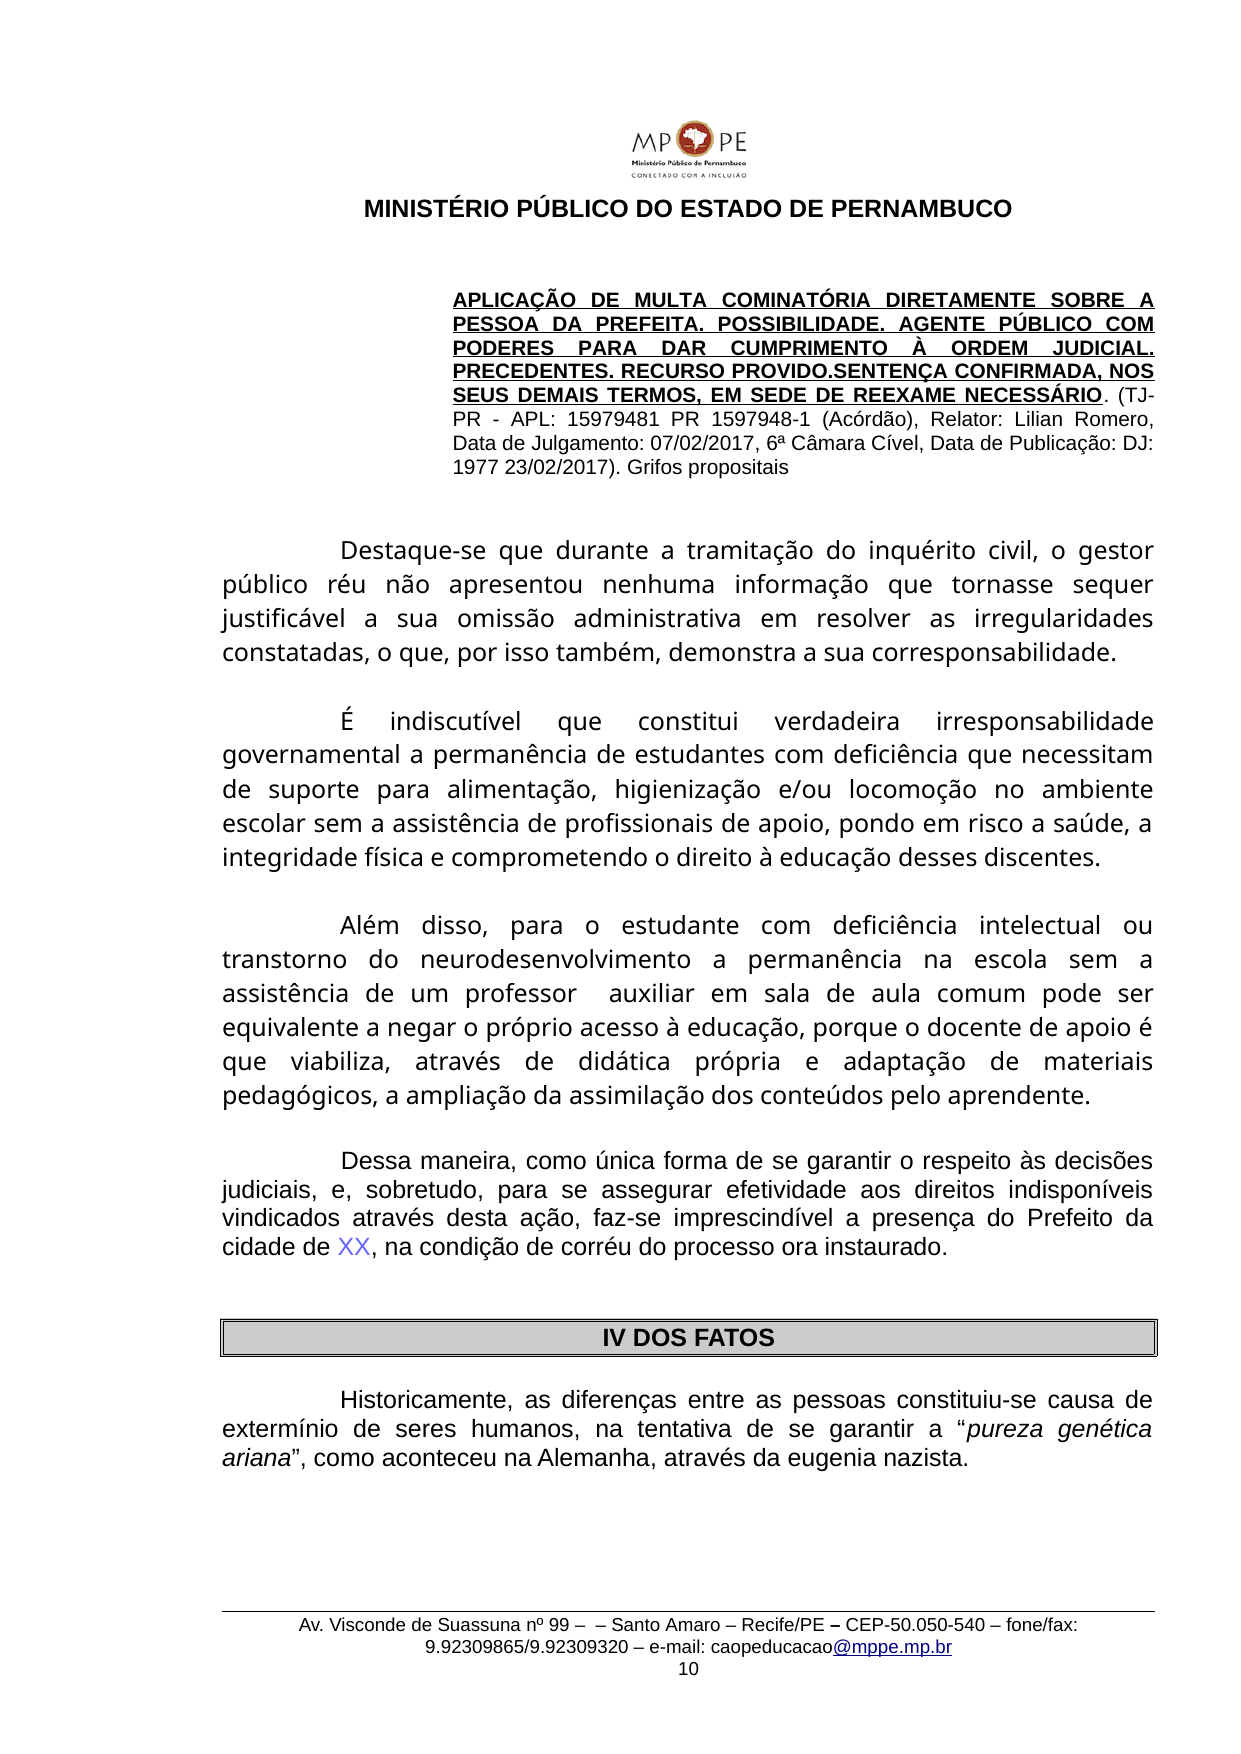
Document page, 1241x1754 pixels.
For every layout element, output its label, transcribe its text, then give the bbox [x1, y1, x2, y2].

text SEUS DEMAIS TERMOS, EM SEDE DE REEXAME NECESSÁRIO. (TJ-PR - APL: 15979481 PR 1597948-1 (Acórdão), Relator: Lilian Romero, Data de Julgamento: 07/02/2017, 6ª Câmara Cível, Data de Publicação: DJ: 1977 23/02/2017). Grifos propositais [452, 381, 1155, 479]
text PODERES PARA DAR CUMPRIMENTO À ORDEM JUDICIAL. [452, 333, 1155, 356]
subtitle IV DOS FATOS [224, 1322, 1154, 1354]
text É indiscutível que constitui verdadeira irresponsabilidade governamental a permanência de estudantes com deficiência que necessitam de suporte para alimentação, higienização e/ou locomoção no ambiente escolar sem a assistência de profissionais de apoio, pondo em risco a saúde, a integridade física e comprometendo o direito à educação desses discentes. [222, 703, 1155, 873]
text PRECEDENTES. RECURSO PROVIDO.SENTENÇA CONFIRMADA, NOS [452, 357, 1155, 380]
text PESSOA DA PREFEITA. POSSIBILIDADE. AGENTE PÚBLICO COM [452, 309, 1155, 332]
text Destaque-se que durante a tramitação do inquérito civil, o gestor público réu não apresentou nenhuma informação que tornasse sequer justificável a sua omissão administrativa em resolver as irregularidades constatadas, o que, por isso também, demonstra a sua corresponsabilidade. [222, 533, 1155, 669]
picture [604, 103, 773, 194]
text Além disso, para o estudante com deficiência intelectual ou transtorno do neurodesenvolvimento a permanência na escola sem a assistência de um professor auxiliar em sala de aula comum pode ser equivalente a negar o próprio acesso à educação, porque o docente de apoio é que viabiliza, através de didática própria e adaptação de materiais pedagógicos, a ampliação da assimilação dos conteúdos pelo aprendente. [222, 907, 1155, 1112]
text APLICAÇÃO DE MULTA COMINATÓRIA DIRETAMENTE SOBRE A [452, 287, 1155, 308]
text Historicamente, as diferenças entre as pessoas constituiu-se causa de extermínio de seres humanos, na tentativa de se garantir a “pureza genética ariana”, como aconteceu na Alemanha, através da eugenia nazista. [222, 1385, 1155, 1471]
text Dessa maneira, como única forma de se garantir o respeito às decisões judiciais, e, sobretudo, para se assegurar efetividade aos direitos indisponíveis vindicados através desta ação, faz-se imprescindível a presença do Prefeito da cidade de XX, na condição de corréu do processo ora instaurado. [222, 1146, 1155, 1261]
